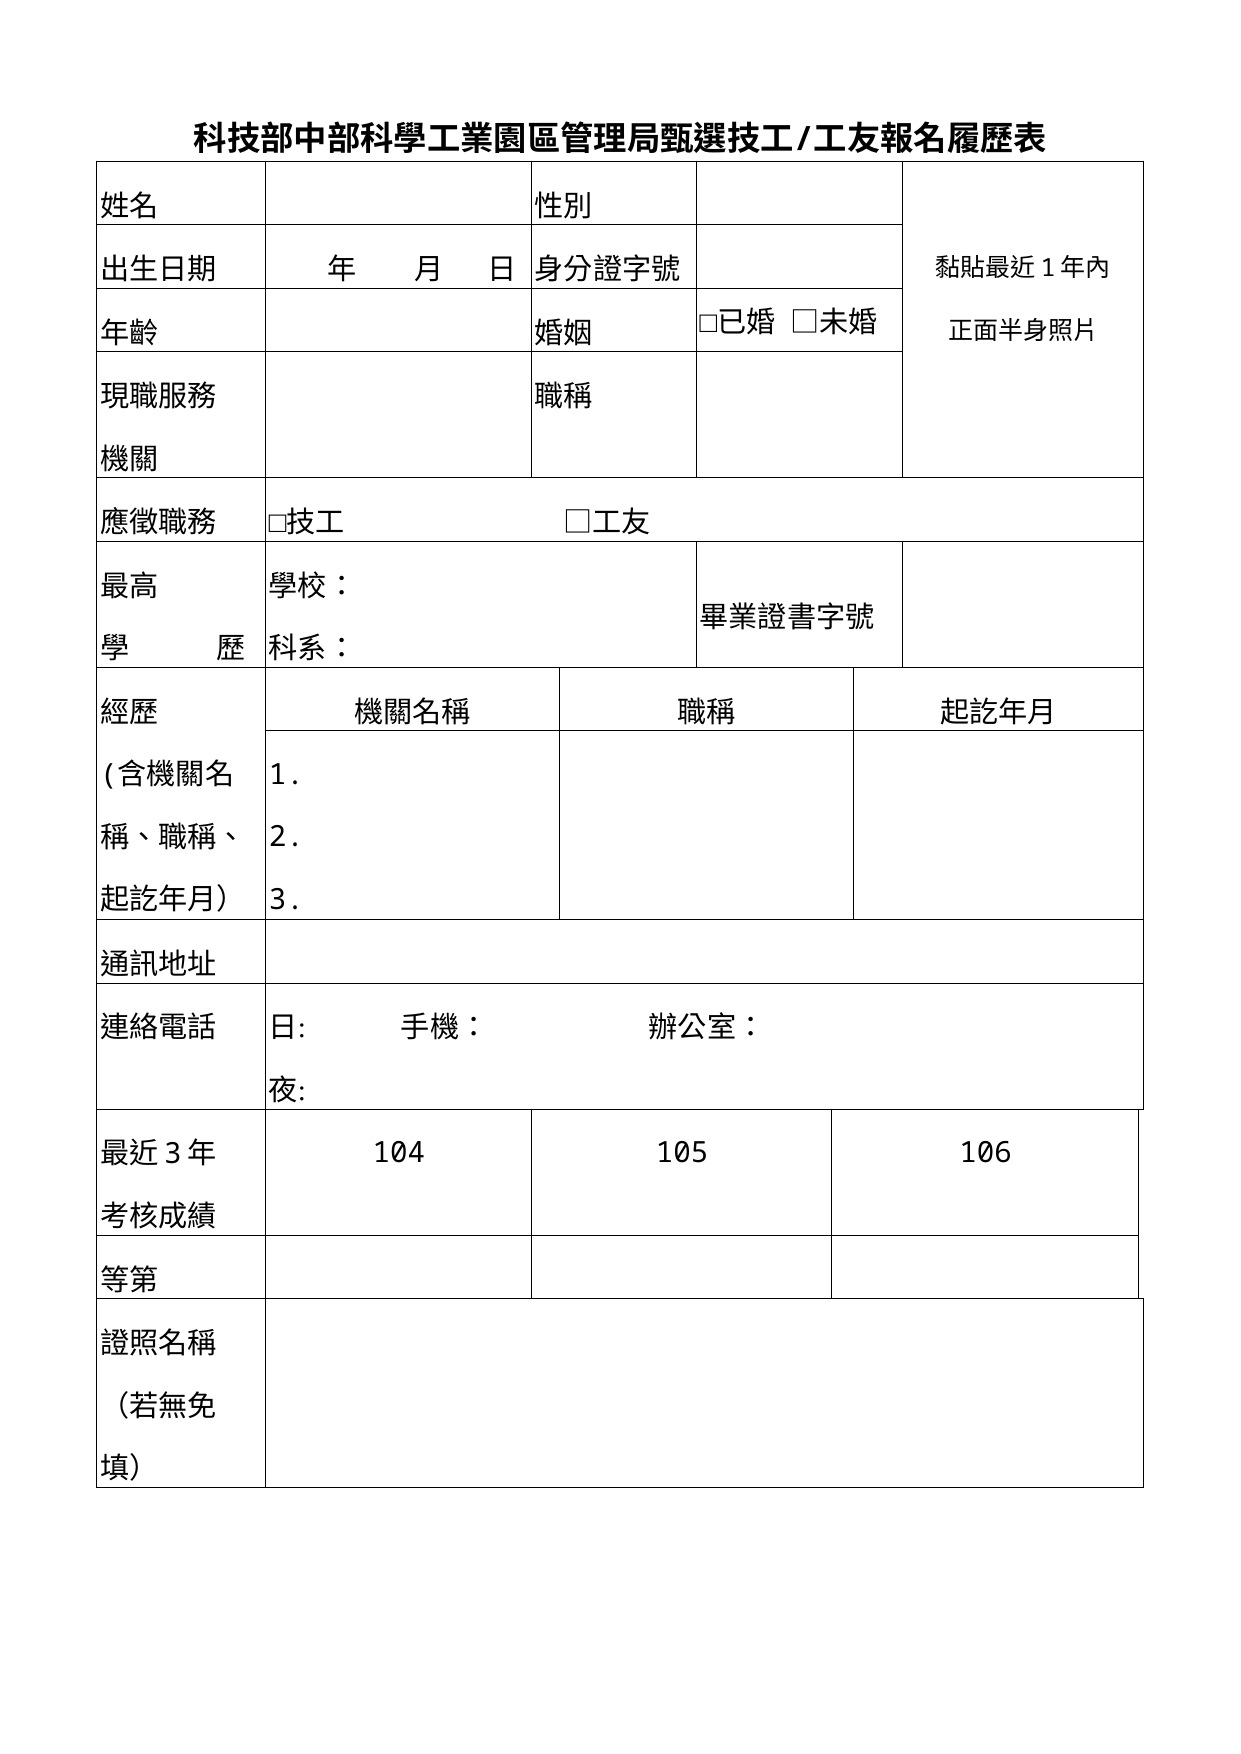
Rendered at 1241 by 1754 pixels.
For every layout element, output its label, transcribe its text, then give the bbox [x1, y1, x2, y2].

table_cell [266, 1236, 531, 1298]
table_header 姓名 [97, 162, 265, 224]
table_cell 機關名稱 [266, 668, 559, 730]
table_header [697, 162, 902, 224]
table_cell 學校： 科系： [266, 542, 696, 667]
table_cell [266, 289, 531, 351]
table_cell 應徵職務 [97, 478, 265, 541]
table_header [266, 162, 531, 224]
table_cell □技工 □工友 [266, 478, 1143, 541]
table_header 黏貼最近1年內 正面半身照片 [903, 162, 1143, 477]
table_cell [854, 731, 1143, 919]
table_cell [697, 225, 902, 288]
table_cell 現職服務 機關 [97, 352, 265, 477]
table_cell 最近3年 考核成績 [97, 1110, 265, 1234]
table_cell 證照名稱 （若無免填） [97, 1299, 265, 1487]
table_cell 職稱 [560, 668, 853, 730]
table_cell [532, 1236, 831, 1298]
table_cell 連絡電話 [97, 984, 265, 1108]
table_cell [903, 542, 1143, 667]
table_cell 年 月 日 [266, 225, 531, 288]
table_cell 日: 手機： 辦公室： 夜: [266, 984, 1143, 1108]
table_cell 通訊地址 [97, 920, 265, 982]
table_cell 身分證字號 [532, 225, 696, 288]
table_cell 最高 學 歷 [97, 542, 265, 667]
table_cell [697, 352, 902, 477]
table_header 性別 [532, 162, 696, 224]
table_cell 起訖年月 [854, 668, 1143, 730]
table_cell 年齡 [97, 289, 265, 351]
table_cell [1139, 1110, 1143, 1234]
table_cell 105 [532, 1110, 831, 1234]
table_cell [560, 731, 853, 919]
table_cell [1139, 1235, 1143, 1298]
table_cell 等第 [97, 1236, 265, 1298]
table_cell [832, 1236, 1138, 1298]
table_cell 畢業證書字號 [697, 542, 902, 667]
table_cell 104 [266, 1110, 531, 1234]
table_cell 1. 2. 3. [266, 731, 559, 919]
table_cell 職稱 [532, 352, 696, 477]
table_cell 經歷 (含機關名稱、職稱、起訖年月） [97, 668, 265, 919]
text 科技部中部科學工業園區管理局甄選技工/工友報名履歷表 [118, 111, 1122, 161]
table_cell [266, 1299, 1143, 1487]
table_cell [266, 920, 1143, 982]
table_cell 婚姻 [532, 289, 696, 351]
table_cell [266, 352, 531, 477]
table_cell □已婚 □未婚 [697, 289, 902, 351]
table_cell 106 [832, 1110, 1138, 1234]
table_cell 出生日期 [97, 225, 265, 288]
